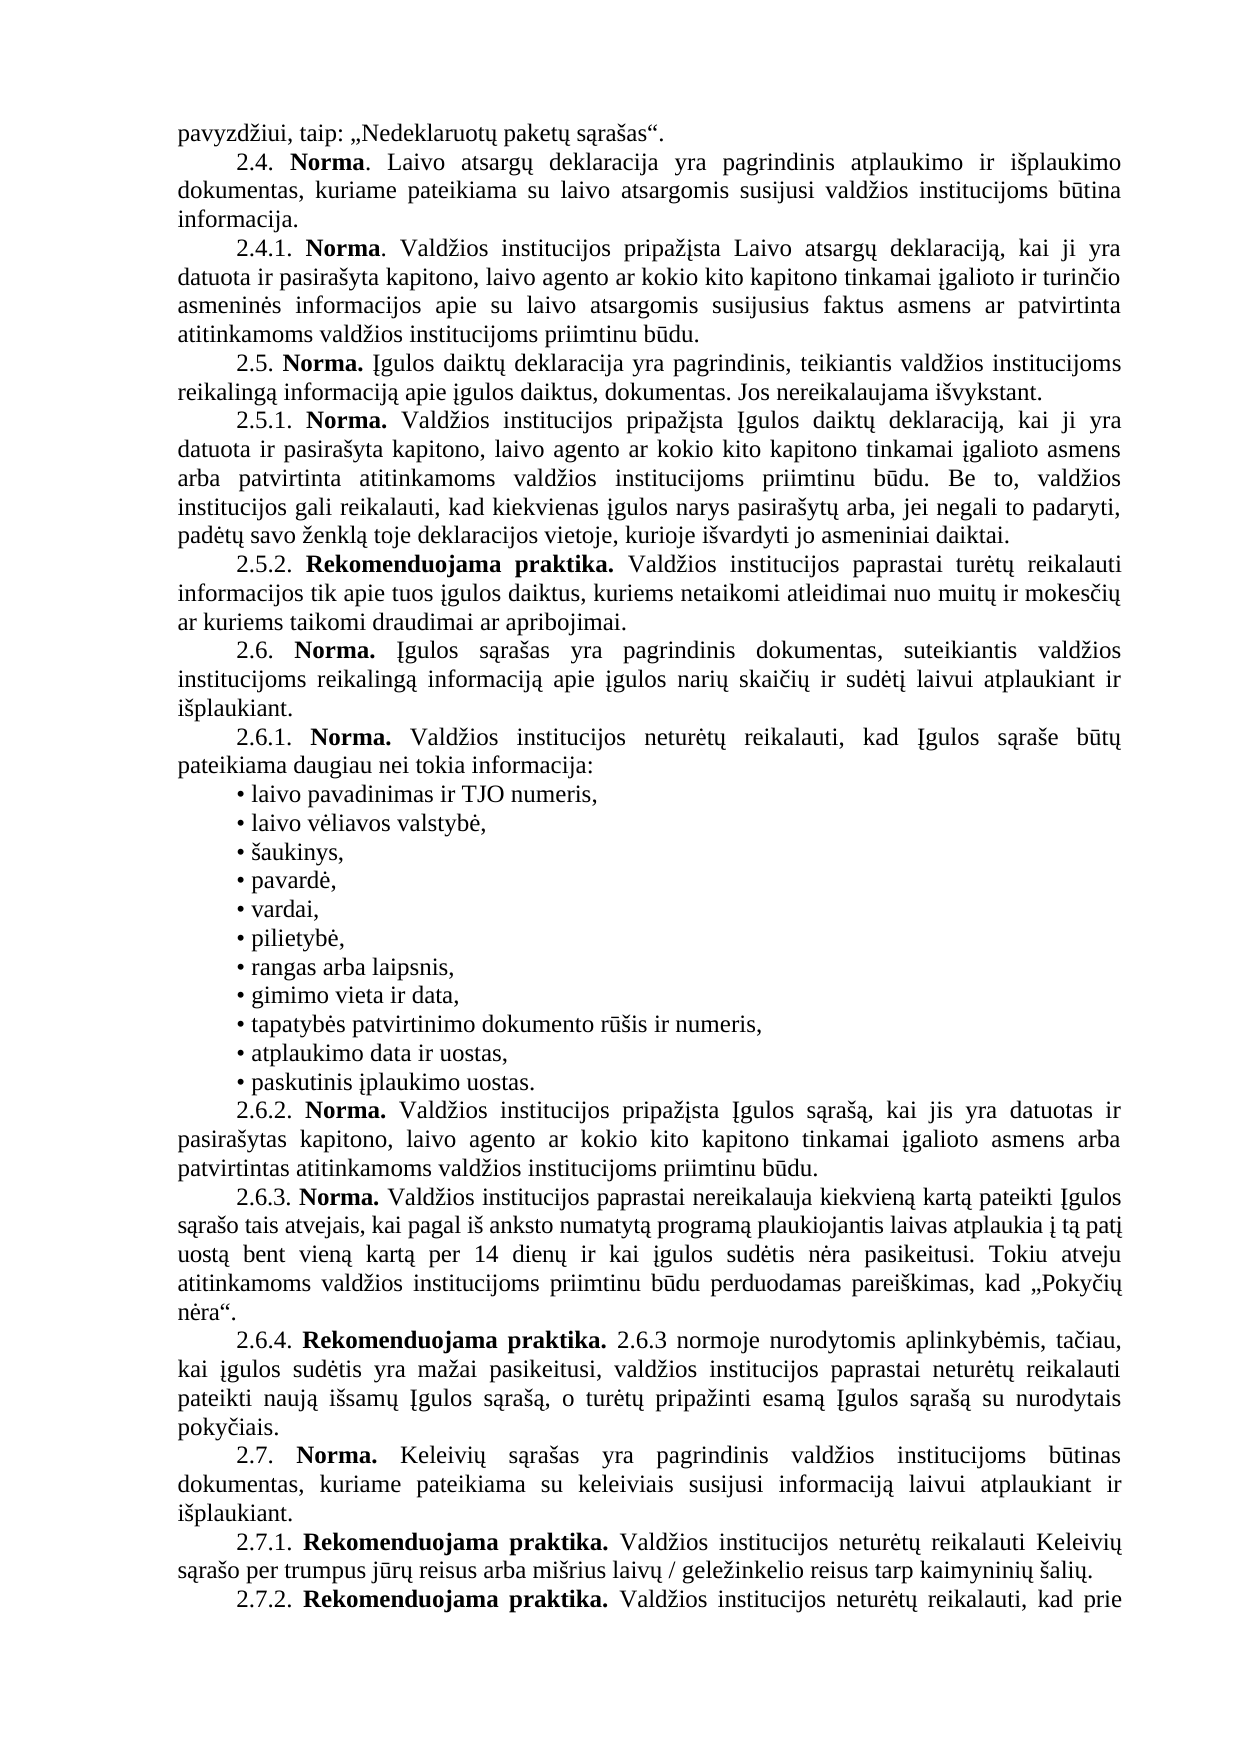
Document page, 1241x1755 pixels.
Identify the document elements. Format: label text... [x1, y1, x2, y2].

text • rangas arba laipsnis, [177, 952, 1122, 981]
text • tapatybės patvirtinimo dokumento rūšis ir numeris, [177, 1009, 1122, 1038]
text 2.5.1. Norma. Valdžios institucijos pripažįsta Įgulos daiktų deklaraciją, kai ji yra datuota ir pasirašyta kapitono, laivo agento ar kokio kito kapitono tinkamai įgalioto asmens arba patvirtinta atitinkamoms valdžios institucijoms priimtinu būdu. Be to, valdžios institucijos gali reikalauti, kad kiekvienas įgulos narys pasirašytų arba, jei negali to padaryti, padėtų savo ženklą toje deklaracijos vietoje, kurioje išvardyti jo asmeniniai daiktai. [177, 406, 1122, 549]
text 2.4.1. Norma. Valdžios institucijos pripažįsta Laivo atsargų deklaraciją, kai ji yra datuota ir pasirašyta kapitono, laivo agento ar kokio kito kapitono tinkamai įgalioto ir turinčio asmeninės informacijos apie su laivo atsargomis susijusius faktus asmens ar patvirtinta atitinkamoms valdžios institucijoms priimtinu būdu. [177, 233, 1122, 348]
text 2.6.3. Norma. Valdžios institucijos paprastai nereikalauja kiekvieną kartą pateikti Įgulos sąrašo tais atvejais, kai pagal iš anksto numatytą programą plaukiojantis laivas atplaukia į tą patį uostą bent vieną kartą per 14 dienų ir kai įgulos sudėtis nėra pasikeitusi. Tokiu atveju atitinkamoms valdžios institucijoms priimtinu būdu perduodamas pareiškimas, kad „Pokyčių nėra“. [177, 1182, 1122, 1326]
text • laivo vėliavos valstybė, [177, 808, 1122, 837]
text pavyzdžiui, taip: „Nedeklaruotų paketų sąrašas“. [177, 118, 1122, 147]
text 2.7.1. Rekomenduojama praktika. Valdžios institucijos neturėtų reikalauti Keleivių sąrašo per trumpus jūrų reisus arba mišrius laivų / geležinkelio reisus tarp kaimyninių šalių. [177, 1527, 1122, 1584]
text 2.6.4. Rekomenduojama praktika. 2.6.3 normoje nurodytomis aplinkybėmis, tačiau, kai įgulos sudėtis yra mažai pasikeitusi, valdžios institucijos paprastai neturėtų reikalauti pateikti naują išsamų Įgulos sąrašą, o turėtų pripažinti esamą Įgulos sąrašą su nurodytais pokyčiais. [177, 1326, 1122, 1441]
text • atplaukimo data ir uostas, [177, 1038, 1122, 1067]
text 2.6. Norma. Įgulos sąrašas yra pagrindinis dokumentas, suteikiantis valdžios institucijoms reikalingą informaciją apie įgulos narių skaičių ir sudėtį laivui atplaukiant ir išplaukiant. [177, 636, 1122, 722]
text • gimimo vieta ir data, [177, 981, 1122, 1009]
text 2.6.1. Norma. Valdžios institucijos neturėtų reikalauti, kad Įgulos sąraše būtų pateikiama daugiau nei tokia informacija: [177, 722, 1122, 779]
text 2.5.2. Rekomenduojama praktika. Valdžios institucijos paprastai turėtų reikalauti informacijos tik apie tuos įgulos daiktus, kuriems netaikomi atleidimai nuo muitų ir mokesčių ar kuriems taikomi draudimai ar apribojimai. [177, 549, 1122, 636]
text • vardai, [177, 894, 1122, 923]
text 2.4. Norma. Laivo atsargų deklaracija yra pagrindinis atplaukimo ir išplaukimo dokumentas, kuriame pateikiama su laivo atsargomis susijusi valdžios institucijoms būtina informacija. [177, 147, 1122, 233]
text • pavardė, [177, 866, 1122, 894]
text 2.6.2. Norma. Valdžios institucijos pripažįsta Įgulos sąrašą, kai jis yra datuotas ir pasirašytas kapitono, laivo agento ar kokio kito kapitono tinkamai įgalioto asmens arba patvirtintas atitinkamoms valdžios institucijoms priimtinu būdu. [177, 1096, 1122, 1182]
text • pilietybė, [177, 923, 1122, 952]
text • šaukinys, [177, 837, 1122, 866]
text • paskutinis įplaukimo uostas. [177, 1067, 1122, 1096]
text 2.7. Norma. Keleivių sąrašas yra pagrindinis valdžios institucijoms būtinas dokumentas, kuriame pateikiama su keleiviais susijusi informaciją laivui atplaukiant ir išplaukiant. [177, 1441, 1122, 1527]
text 2.7.2. Rekomenduojama praktika. Valdžios institucijos neturėtų reikalauti, kad prie [177, 1584, 1122, 1613]
text 2.5. Norma. Įgulos daiktų deklaracija yra pagrindinis, teikiantis valdžios institucijoms reikalingą informaciją apie įgulos daiktus, dokumentas. Jos nereikalaujama išvykstant. [177, 348, 1122, 406]
text • laivo pavadinimas ir TJO numeris, [177, 779, 1122, 808]
